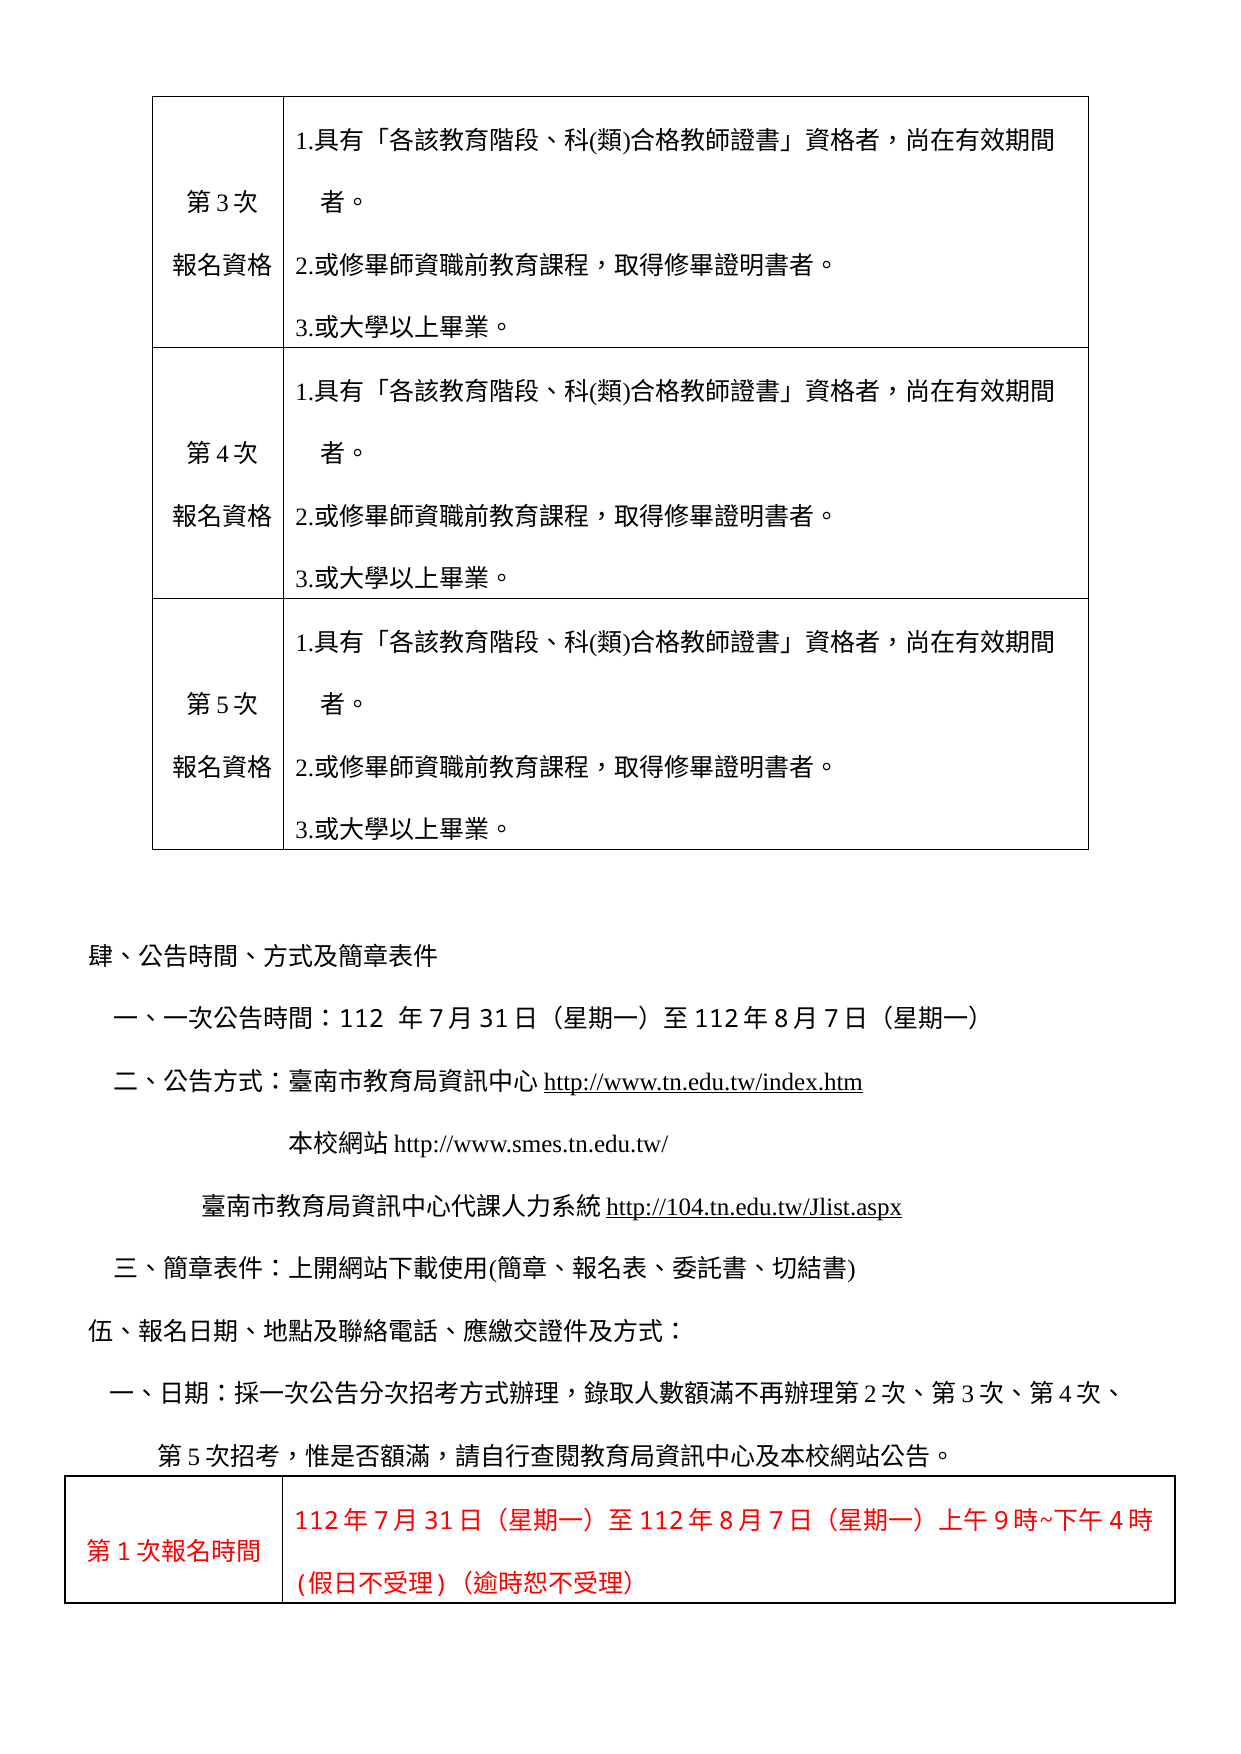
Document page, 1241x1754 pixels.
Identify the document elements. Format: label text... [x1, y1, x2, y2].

table_cell 第3次 報名資格 [153, 97, 283, 347]
table_header 第1次報名時間 [66, 1477, 282, 1602]
table_cell 1.具有「各該教育階段、科(類)合格教師證書」資格者，尚在有效期間者。 2.或修畢師資職前教育課程，取得修畢證明書者。 3.或大學以上畢業。 [284, 599, 1088, 849]
text 一、日期：採一次公告分次招考方式辦理，錄取人數額滿不再辦理第2次、第3次、第4次、 [109, 1350, 1152, 1412]
text 一、一次公告時間：112 年7月31日（星期一）至112年8月7日（星期一） [89, 975, 1152, 1037]
text 臺南市教育局資訊中心代課人力系統http://104.tn.edu.tw/Jlist.aspx [89, 1162, 1152, 1225]
text 第5次招考，惟是否額滿，請自行查閱教育局資訊中心及本校網站公告。 [89, 1412, 1152, 1475]
text 本校網站http://www.smes.tn.edu.tw/ [89, 1100, 1152, 1162]
table_header 112年7月31日（星期一）至112年8月7日（星期一）上午9時~下午4時 (假日不受理)（逾時恕不受理） [283, 1477, 1174, 1602]
text 三、簡章表件：上開網站下載使用(簡章、報名表、委託書、切結書) [89, 1225, 1152, 1287]
table_cell 1.具有「各該教育階段、科(類)合格教師證書」資格者，尚在有效期間者。 2.或修畢師資職前教育課程，取得修畢證明書者。 3.或大學以上畢業。 [284, 348, 1088, 598]
table_cell 1.具有「各該教育階段、科(類)合格教師證書」資格者，尚在有效期間者。 2.或修畢師資職前教育課程，取得修畢證明書者。 3.或大學以上畢業。 [284, 97, 1088, 347]
table_cell 第5次 報名資格 [153, 599, 283, 849]
text 伍、報名日期、地點及聯絡電話、應繳交證件及方式： [89, 1287, 1152, 1350]
text 二、公告方式：臺南市教育局資訊中心http://www.tn.edu.tw/index.htm [89, 1037, 1152, 1100]
text 肆、公告時間、方式及簡章表件 [89, 912, 1152, 975]
table_cell 第4次 報名資格 [153, 348, 283, 598]
